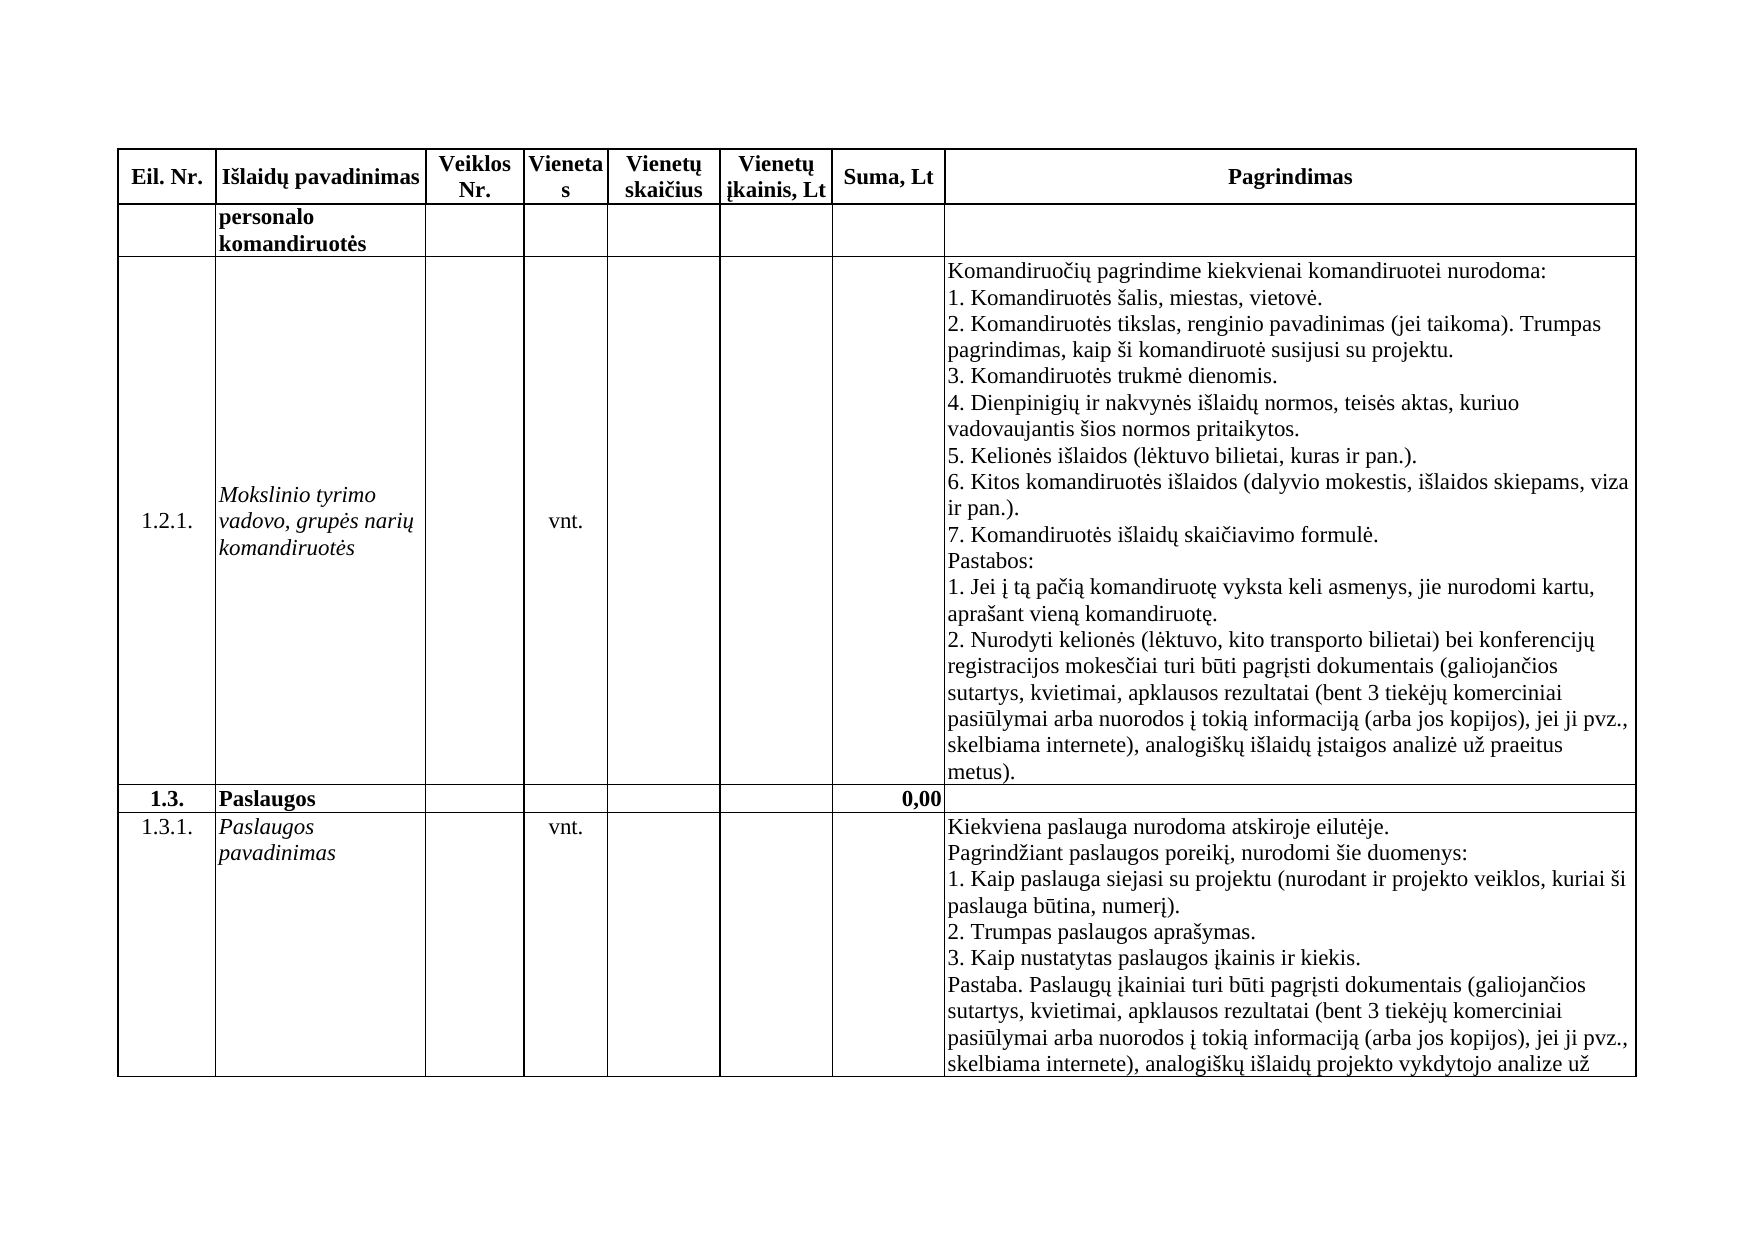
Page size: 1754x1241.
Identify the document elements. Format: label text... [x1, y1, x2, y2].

table_cell [525, 205, 607, 256]
table_cell [426, 257, 523, 784]
table_cell 1.2.1. [119, 257, 215, 784]
table_cell [721, 205, 832, 256]
table_cell [721, 257, 832, 784]
table_cell [525, 785, 607, 812]
table_cell Paslaugos [216, 785, 425, 812]
table_header Eil. Nr. [119, 150, 215, 202]
table_cell [945, 785, 1635, 812]
table_cell [721, 813, 832, 1076]
table_cell [608, 785, 719, 812]
table_cell 0,00 [833, 785, 944, 812]
table_cell [833, 813, 944, 1076]
table_cell personalo komandiruotės [216, 205, 425, 256]
table_cell [608, 205, 719, 256]
table_cell Mokslinio tyrimo vadovo, grupės narių komandiruotės [216, 257, 425, 784]
table_header Vienetų įkainis, Lt [721, 150, 831, 202]
table_cell [426, 785, 523, 812]
table_cell [945, 205, 1635, 256]
table_cell Kiekviena paslauga nurodoma atskiroje eilutėje. Pagrindžiant paslaugos poreikį, nurodomi šie duomenys: 1. Kaip paslauga siejasi su projektu (nurodant ir projekto veiklos, kuriai ši paslauga būtina, numerį). 2. Trumpas paslaugos aprašymas. 3. Kaip nustatytas paslaugos įkainis ir kiekis. Pastaba. Paslaugų įkainiai turi būti pagrįsti dokumentais (galiojančios sutartys, kvietimai, apklausos rezultatai (bent 3 tiekėjų komerciniai pasiūlymai arba nuorodos į tokią informaciją (arba jos kopijos), jei ji pvz., skelbiama internete), analogiškų išlaidų projekto vykdytojo analize už [945, 813, 1635, 1076]
table_cell 1.3. [119, 785, 215, 812]
table_header Vienetų skaičius [609, 150, 719, 202]
table_cell [833, 257, 944, 784]
table_cell [721, 785, 832, 812]
table_cell vnt. [525, 813, 607, 1076]
table_cell Paslaugos pavadinimas [216, 813, 425, 1076]
table_header Išlaidų pavadinimas [217, 150, 425, 202]
table_cell [608, 813, 719, 1076]
table_cell [426, 205, 523, 256]
table_cell [119, 205, 215, 256]
table_cell [608, 257, 719, 784]
table_cell Komandiruočių pagrindime kiekvienai komandiruotei nurodoma: 1. Komandiruotės šalis, miestas, vietovė. 2. Komandiruotės tikslas, renginio pavadinimas (jei taikoma). Trumpas pagrindimas, kaip ši komandiruotė susijusi su projektu. 3. Komandiruotės trukmė dienomis. 4. Dienpinigių ir nakvynės išlaidų normos, teisės aktas, kuriuo vadovaujantis šios normos pritaikytos. 5. Kelionės išlaidos (lėktuvo bilietai, kuras ir pan.). 6. Kitos komandiruotės išlaidos (dalyvio mokestis, išlaidos skiepams, viza ir pan.). 7. Komandiruotės išlaidų skaičiavimo formulė. Pastabos: 1. Jei į tą pačią komandiruotę vyksta keli asmenys, jie nurodomi kartu, aprašant vieną komandiruotę. 2. Nurodyti kelionės (lėktuvo, kito transporto bilietai) bei konferencijų registracijos mokesčiai turi būti pagrįsti dokumentais (galiojančios sutartys, kvietimai, apklausos rezultatai (bent 3 tiekėjų komerciniai pasiūlymai arba nuorodos į tokią informaciją (arba jos kopijos), jei ji pvz., skelbiama internete), analogiškų išlaidų įstaigos analizė už praeitus metus). [945, 257, 1635, 784]
table_cell 1.3.1. [119, 813, 215, 1076]
table_header Pagrindimas [946, 150, 1635, 202]
table_header Vienetas [525, 150, 607, 202]
table_cell [426, 813, 523, 1076]
table_cell [833, 205, 944, 256]
table_cell vnt. [525, 257, 607, 784]
table_header Suma, Lt [833, 150, 944, 202]
table_header Veiklos Nr. [427, 150, 523, 202]
